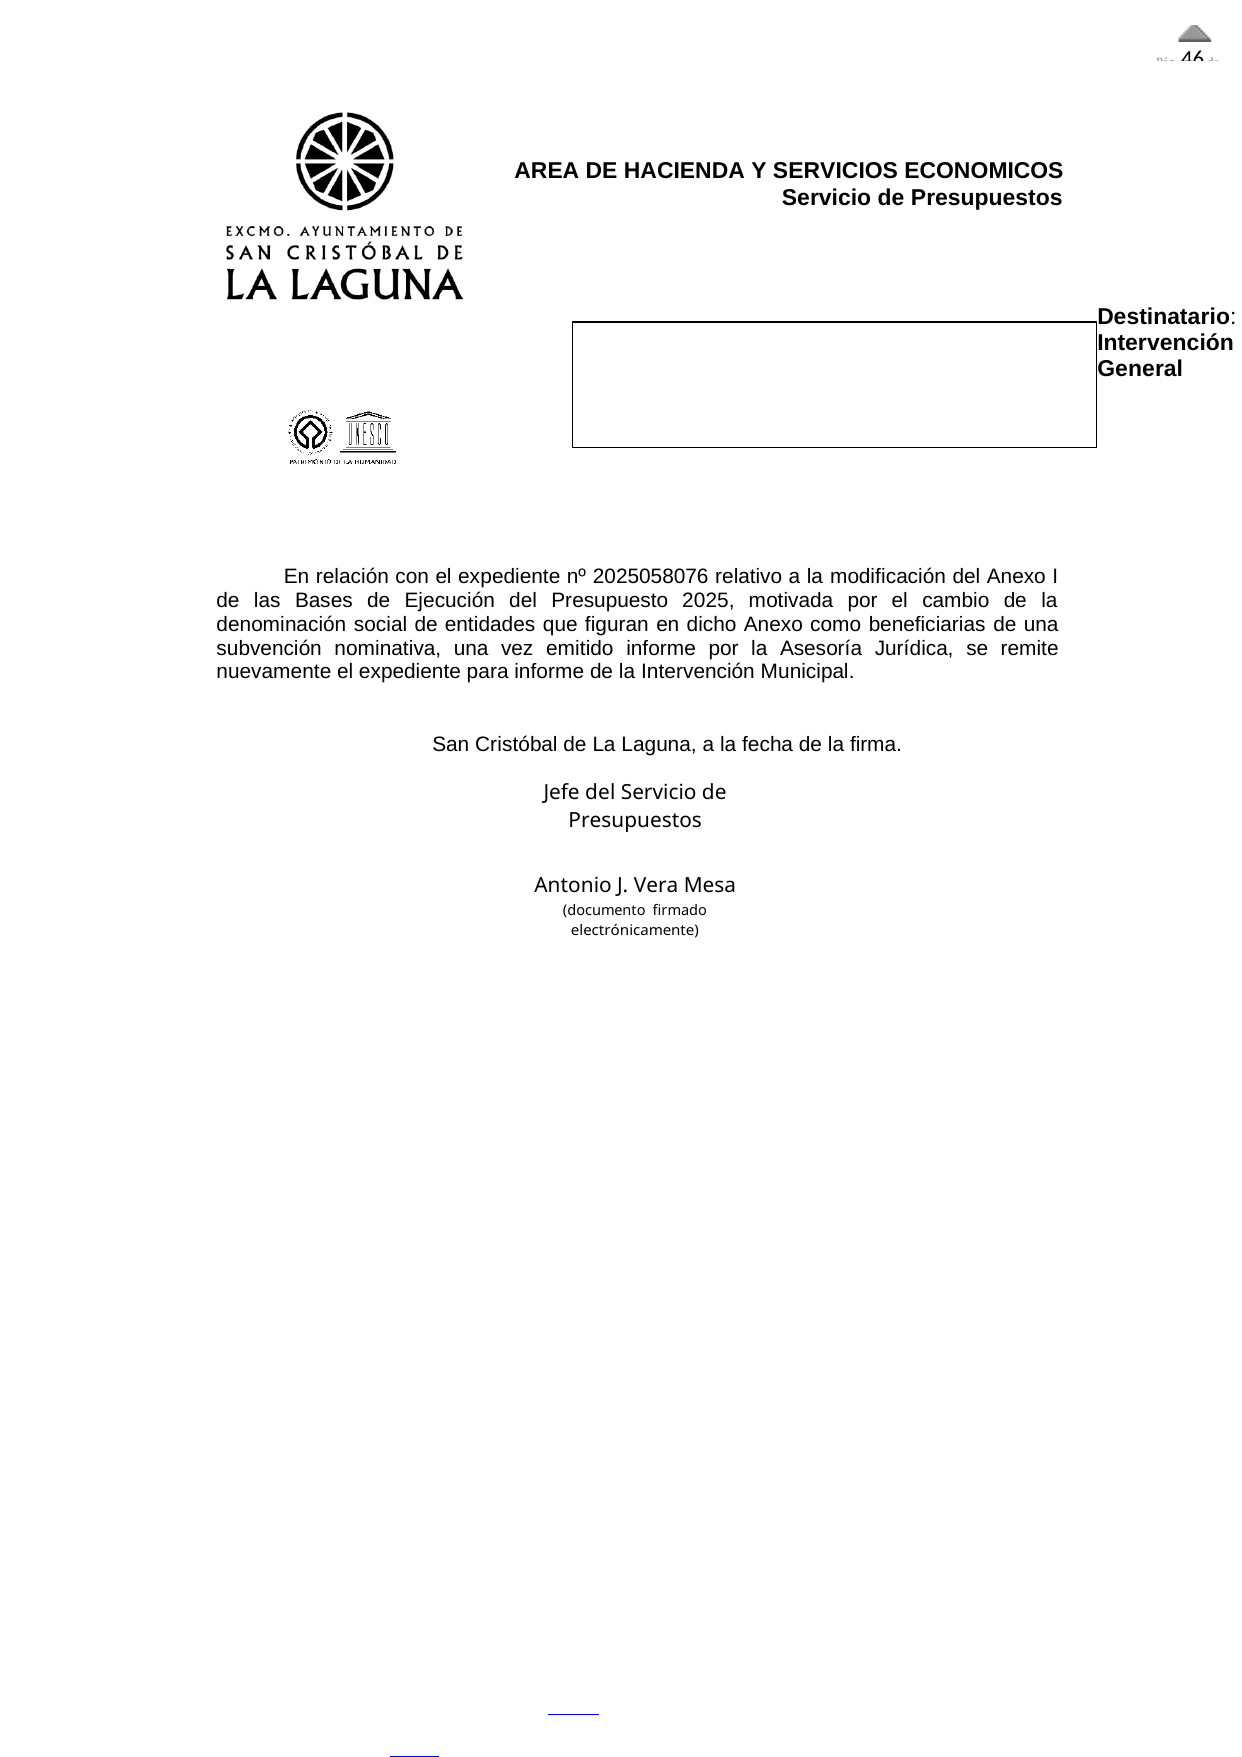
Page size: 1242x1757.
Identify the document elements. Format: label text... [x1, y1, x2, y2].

text Antonio J. Vera Mesa [532, 871, 738, 899]
text En relación con el expediente nº 2025058076 relativo a la modificación del Anexo I de las Bases de Ejecución del Presupuesto 2025, motivada por el cambio de la denominación social de entidades que figuran en dicho Anexo como beneficiarias de una subvención nominativa, una vez emitido informe por la Asesoría Jurídica, se remite nuevamente el expediente para informe de la Intervención Municipal. [216, 563, 1058, 683]
text San Cristóbal de La Laguna, a la fecha de la firma. [432, 731, 1239, 755]
text Jefe del Servicio de Presupuestos [476, 777, 794, 834]
text Destinatario: Intervención General [545, 303, 1239, 382]
text (documento firmado electrónicamente) [499, 899, 770, 939]
text AREA DE HACIENDA Y SERVICIOS ECONOMICOS Servicio de Presupuestos [514, 190, 1068, 210]
